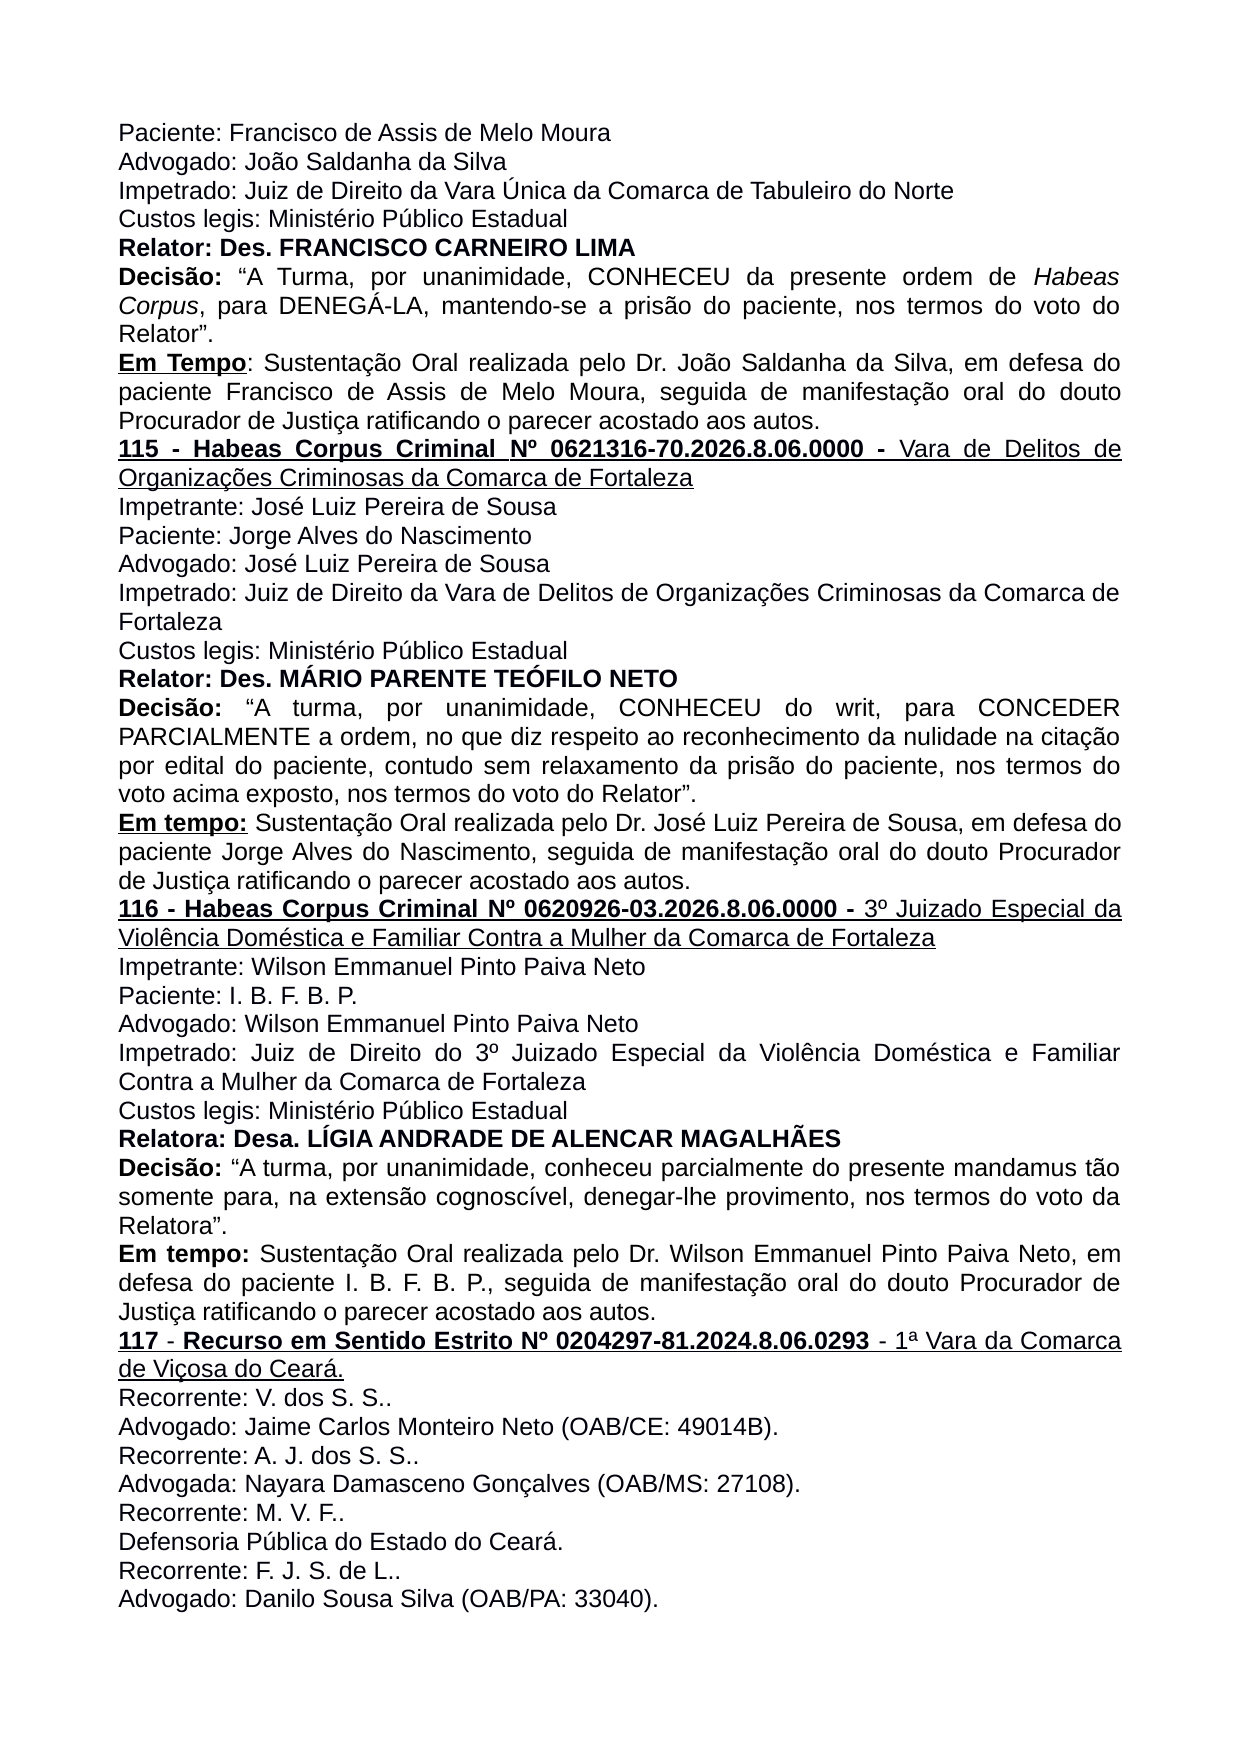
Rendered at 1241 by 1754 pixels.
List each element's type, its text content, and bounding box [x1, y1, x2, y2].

text 115 - Habeas Corpus Criminal Nº 0621316-70.2026.8.06.0000 - Vara de Delitos de [118, 434, 1122, 459]
text Advogado: Danilo Sousa Silva (OAB/PA: 33040). [118, 1584, 1122, 1613]
text Violência Doméstica e Familiar Contra a Mulher da Comarca de Fortaleza [118, 921, 1122, 952]
text Decisão: “A turma, por unanimidade, conheceu parcialmente do presente mandamus tão somente para, na extensão cognoscível, denegar-lhe provimento, nos termos do voto da Relatora”. [118, 1153, 1122, 1239]
text Relator: Des. MÁRIO PARENTE TEÓFILO NETO [118, 664, 1122, 693]
text Organizações Criminosas da Comarca de Fortaleza [118, 460, 1122, 492]
text Impetrado: Juiz de Direito do 3º Juizado Especial da Violência Doméstica e Familiar Contra a Mulher da Comarca de Fortaleza [118, 1038, 1122, 1096]
text de Viçosa do Ceará. [118, 1352, 1122, 1383]
text Paciente: Francisco de Assis de Melo Moura [118, 118, 1122, 147]
text Impetrante: José Luiz Pereira de Sousa [118, 492, 1122, 521]
text Decisão: “A turma, por unanimidade, CONHECEU do writ, para CONCEDER PARCIALMENTE a ordem, no que diz respeito ao reconhecimento da nulidade na citação por edital do paciente, contudo sem relaxamento da prisão do paciente, nos termos do voto acima exposto, nos termos do voto do Relator”. [118, 693, 1122, 808]
text Impetrado: Juiz de Direito da Vara de Delitos de Organizações Criminosas da Comarca de Fortaleza [118, 578, 1122, 636]
text Decisão: “A Turma, por unanimidade, CONHECEU da presente ordem de Habeas Corpus, para DENEGÁ-LA, mantendo-se a prisão do paciente, nos termos do voto do Relator”. [118, 262, 1122, 348]
text Advogado: José Luiz Pereira de Sousa [118, 549, 1122, 578]
text 116 - Habeas Corpus Criminal Nº 0620926-03.2026.8.06.0000 - 3º Juizado Especial da [118, 894, 1122, 919]
text Advogado: João Saldanha da Silva [118, 147, 1122, 176]
text Em tempo: Sustentação Oral realizada pelo Dr. José Luiz Pereira de Sousa, em defesa do paciente Jorge Alves do Nascimento, seguida de manifestação oral do douto Procurador de Justiça ratificando o parecer acostado aos autos. [118, 808, 1122, 894]
text Recorrente: A. J. dos S. S.. [118, 1441, 1122, 1469]
text Custos legis: Ministério Público Estadual [118, 636, 1122, 664]
text Impetrado: Juiz de Direito da Vara Única da Comarca de Tabuleiro do Norte [118, 176, 1122, 204]
text Defensoria Pública do Estado do Ceará. [118, 1527, 1122, 1556]
text 117 - Recurso em Sentido Estrito Nº 0204297-81.2024.8.06.0293 - 1ª Vara da Comarca [118, 1326, 1122, 1351]
text Custos legis: Ministério Público Estadual [118, 1096, 1122, 1124]
text Relatora: Desa. LÍGIA ANDRADE DE ALENCAR MAGALHÃES [118, 1124, 1122, 1153]
text Recorrente: V. dos S. S.. [118, 1383, 1122, 1412]
text Recorrente: M. V. F.. [118, 1498, 1122, 1527]
text Advogado: Jaime Carlos Monteiro Neto (OAB/CE: 49014B). [118, 1412, 1122, 1441]
text Em Tempo: Sustentação Oral realizada pelo Dr. João Saldanha da Silva, em defesa do paciente Francisco de Assis de Melo Moura, seguida de manifestação oral do douto Procurador de Justiça ratificando o parecer acostado aos autos. [118, 348, 1122, 434]
text Paciente: I. B. F. B. P. [118, 981, 1122, 1009]
text Advogada: Nayara Damasceno Gonçalves (OAB/MS: 27108). [118, 1469, 1122, 1498]
text Impetrante: Wilson Emmanuel Pinto Paiva Neto [118, 952, 1122, 981]
text Paciente: Jorge Alves do Nascimento [118, 521, 1122, 549]
text Relator: Des. FRANCISCO CARNEIRO LIMA [118, 233, 1122, 262]
text Advogado: Wilson Emmanuel Pinto Paiva Neto [118, 1009, 1122, 1038]
text Em tempo: Sustentação Oral realizada pelo Dr. Wilson Emmanuel Pinto Paiva Neto, em defesa do paciente I. B. F. B. P., seguida de manifestação oral do douto Procurador de Justiça ratificando o parecer acostado aos autos. [118, 1239, 1122, 1326]
text Custos legis: Ministério Público Estadual [118, 204, 1122, 233]
text Recorrente: F. J. S. de L.. [118, 1556, 1122, 1584]
